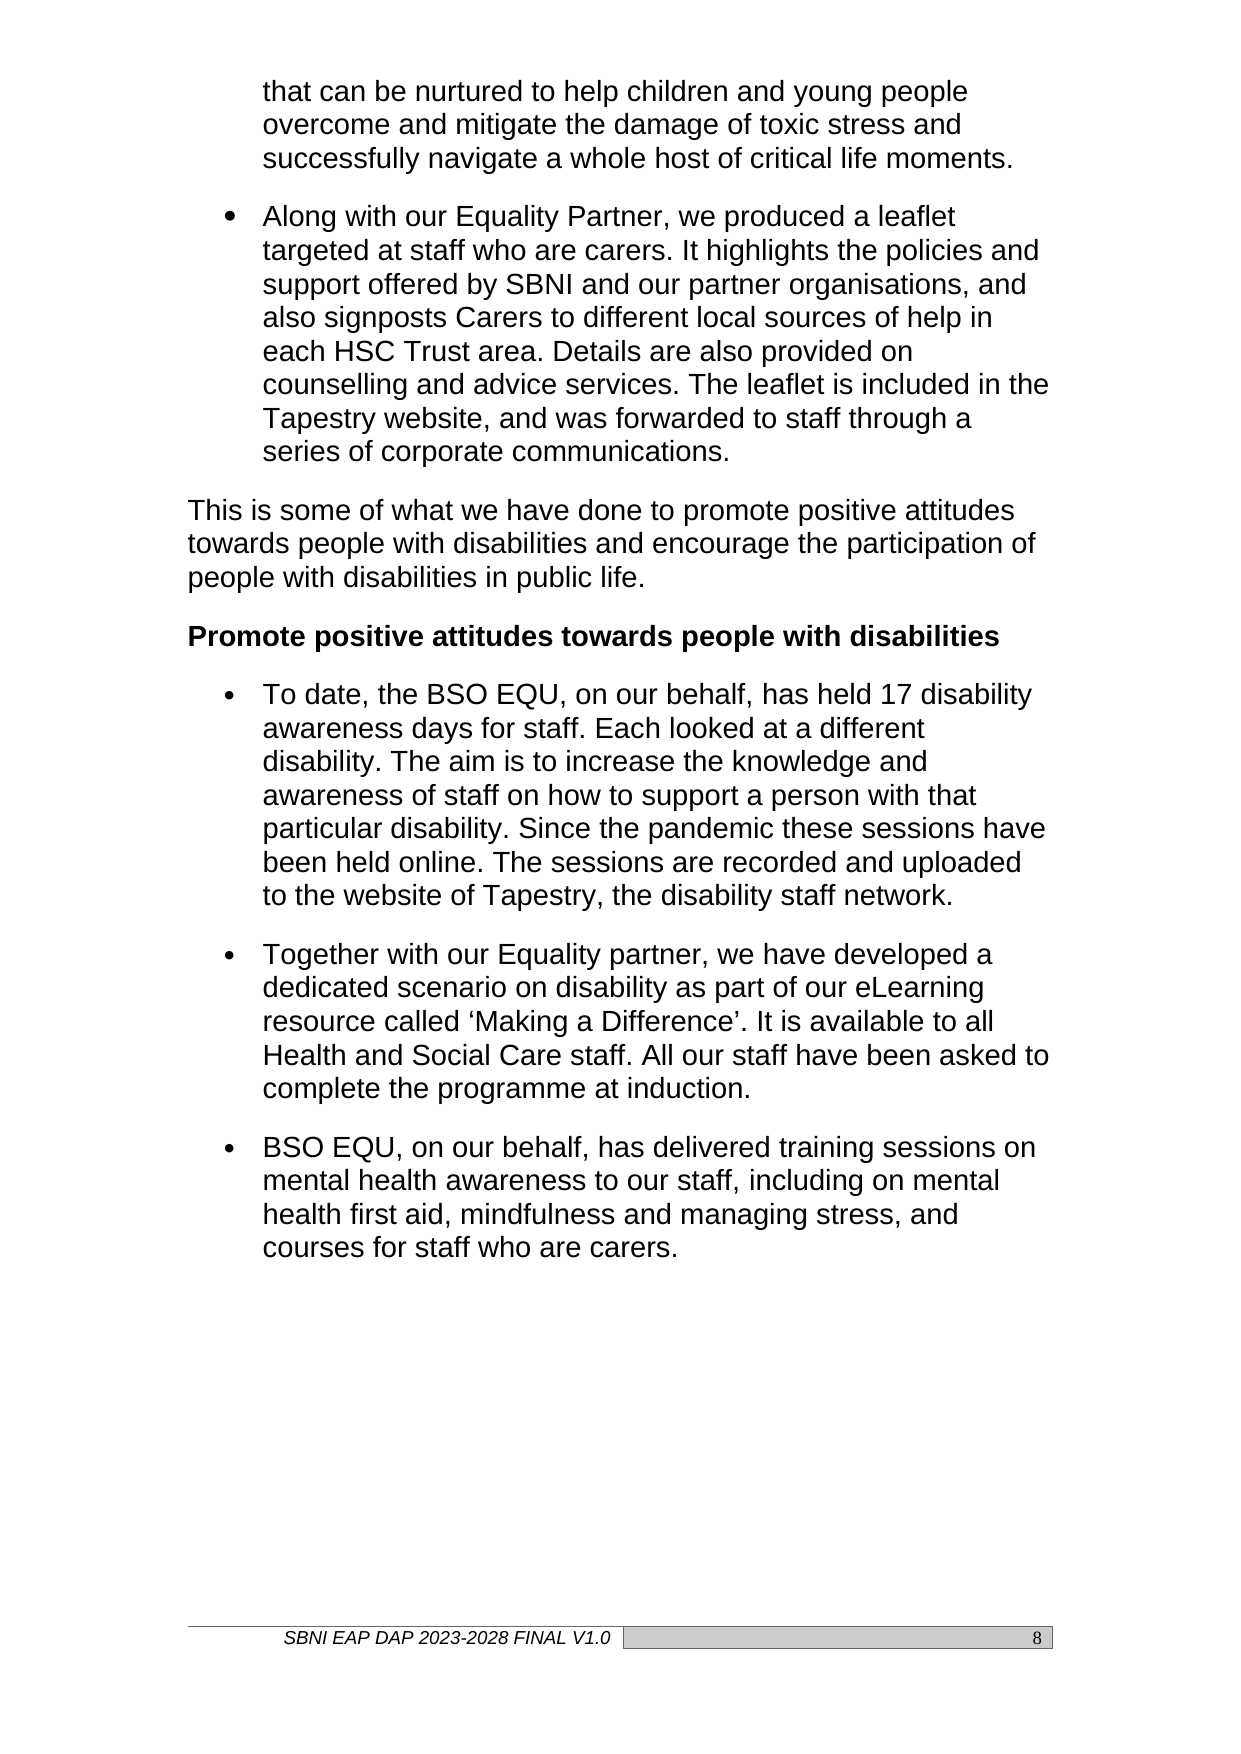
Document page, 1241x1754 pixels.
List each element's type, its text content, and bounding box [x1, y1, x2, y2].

text This is some of what we have done to promote positive attitudes towards people with disabilities and encourage the participation of people with disabilities in public life. [187, 493, 1053, 593]
list that can be nurtured to help children and young people overcome and mitigate the damage of toxic stress and successfully navigate a whole host of critical life moments. [225, 74, 1053, 174]
list Together with our Equality partner, we have developed a dedicated scenario on disability as part of our eLearning resource called ‘Making a Difference’. It is available to all Health and Social Care staff. All our staff have been asked to complete the programme at induction. [225, 937, 1053, 1104]
text Promote positive attitudes towards people with disabilities [187, 618, 1053, 652]
list To date, the BSO EQU, on our behalf, has held 17 disability awareness days for staff. Each looked at a different disability. The aim is to increase the knowledge and awareness of staff on how to support a person with that particular disability. Since the pandemic these sessions have been held online. The sessions are recorded and uploaded to the website of Tapestry, the disability staff network. [225, 677, 1053, 912]
list BSO EQU, on our behalf, has delivered training sessions on mental health awareness to our staff, including on mental health first aid, mindfulness and managing stress, and courses for staff who are carers. [225, 1129, 1053, 1264]
list Along with our Equality Partner, we produced a leaflet targeted at staff who are carers. It highlights the policies and support offered by SBNI and our partner organisations, and also signposts Carers to different local sources of help in each HSC Trust area. Details are also provided on counselling and advice services. The leaflet is included in the Tapestry website, and was forwarded to staff through a series of corporate communications. [225, 199, 1053, 468]
